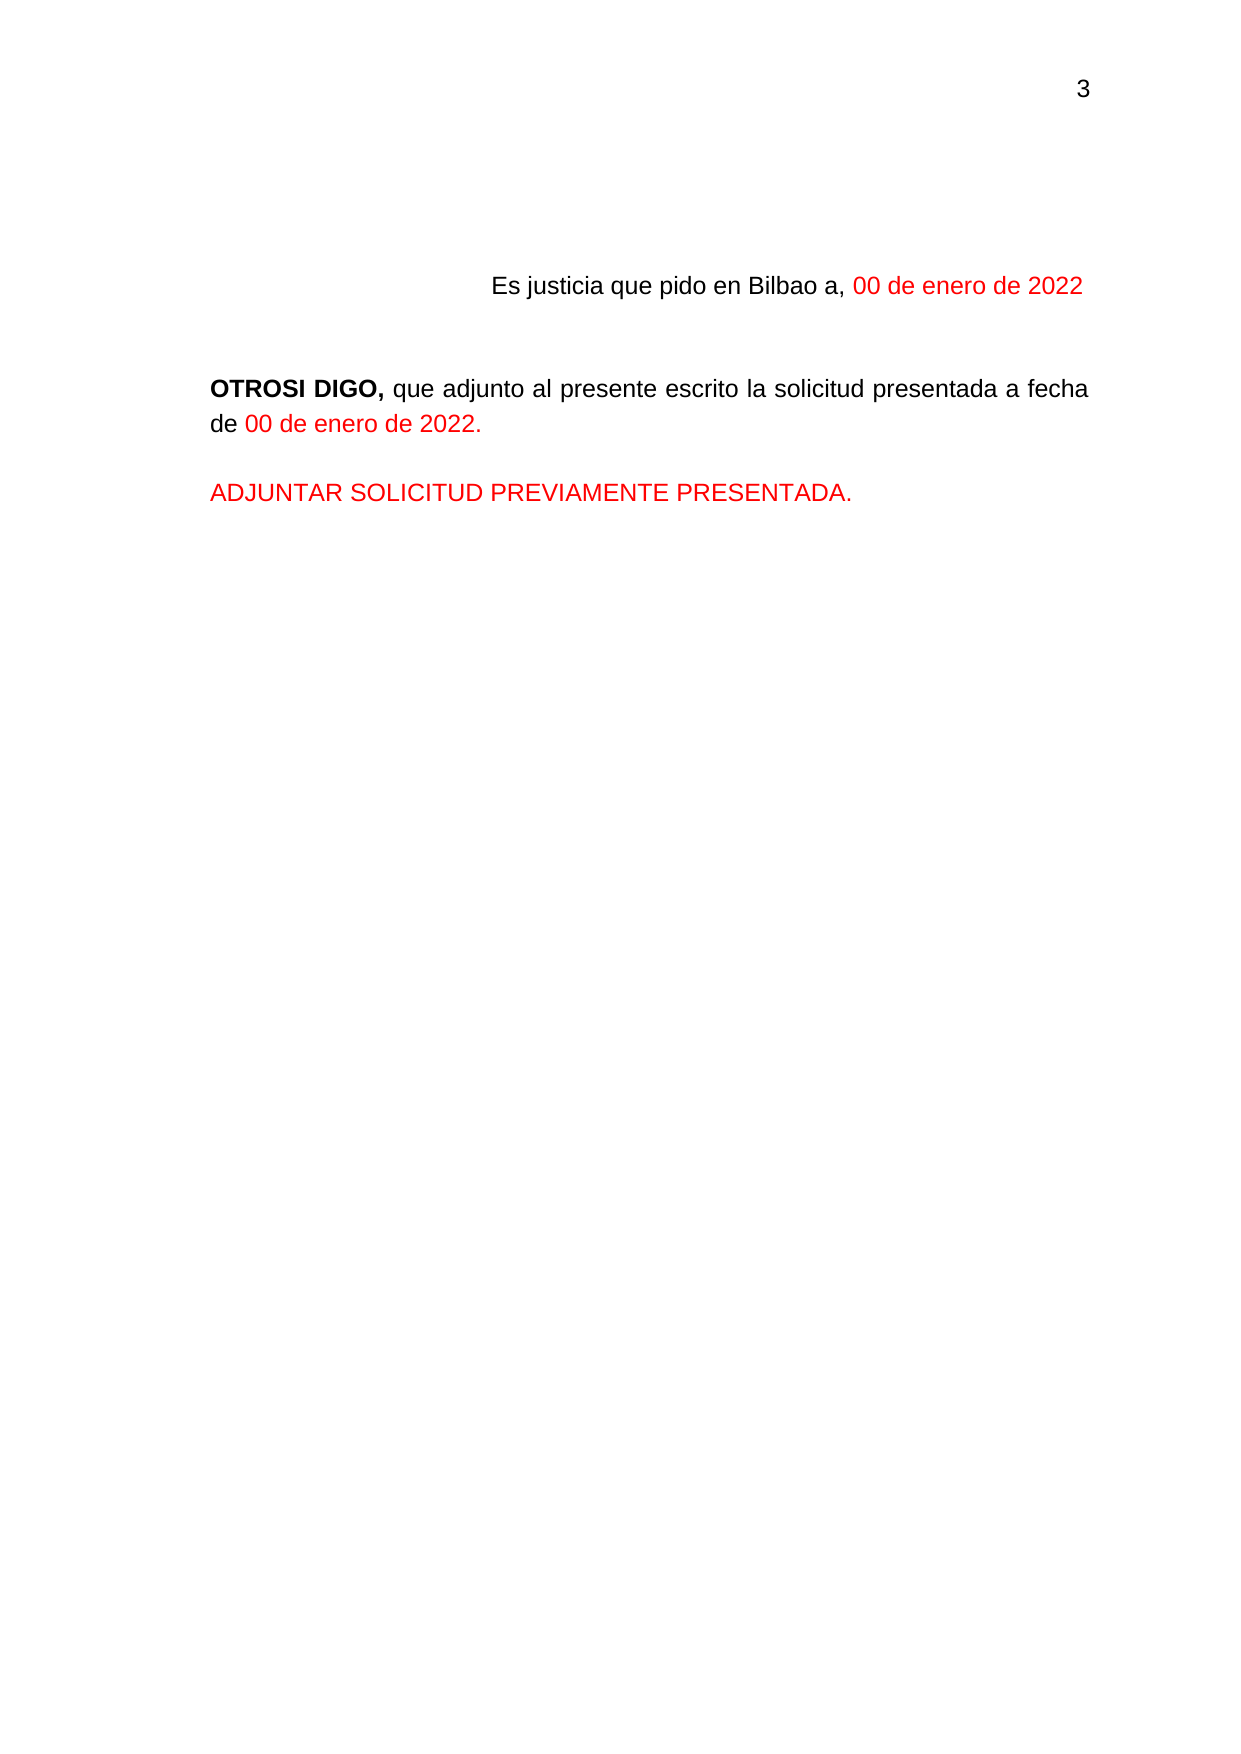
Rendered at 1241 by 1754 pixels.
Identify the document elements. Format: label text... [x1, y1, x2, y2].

text OTROSI DIGO, que adjunto al presente escrito la solicitud presentada a fecha de 00 de enero de 2022. [210, 374, 1090, 437]
text Es justicia que pido en Bilbao a, 00 de enero de 2022 [210, 271, 1090, 300]
text ADJUNTAR SOLICITUD PREVIAMENTE PRESENTADA. [210, 478, 1090, 506]
